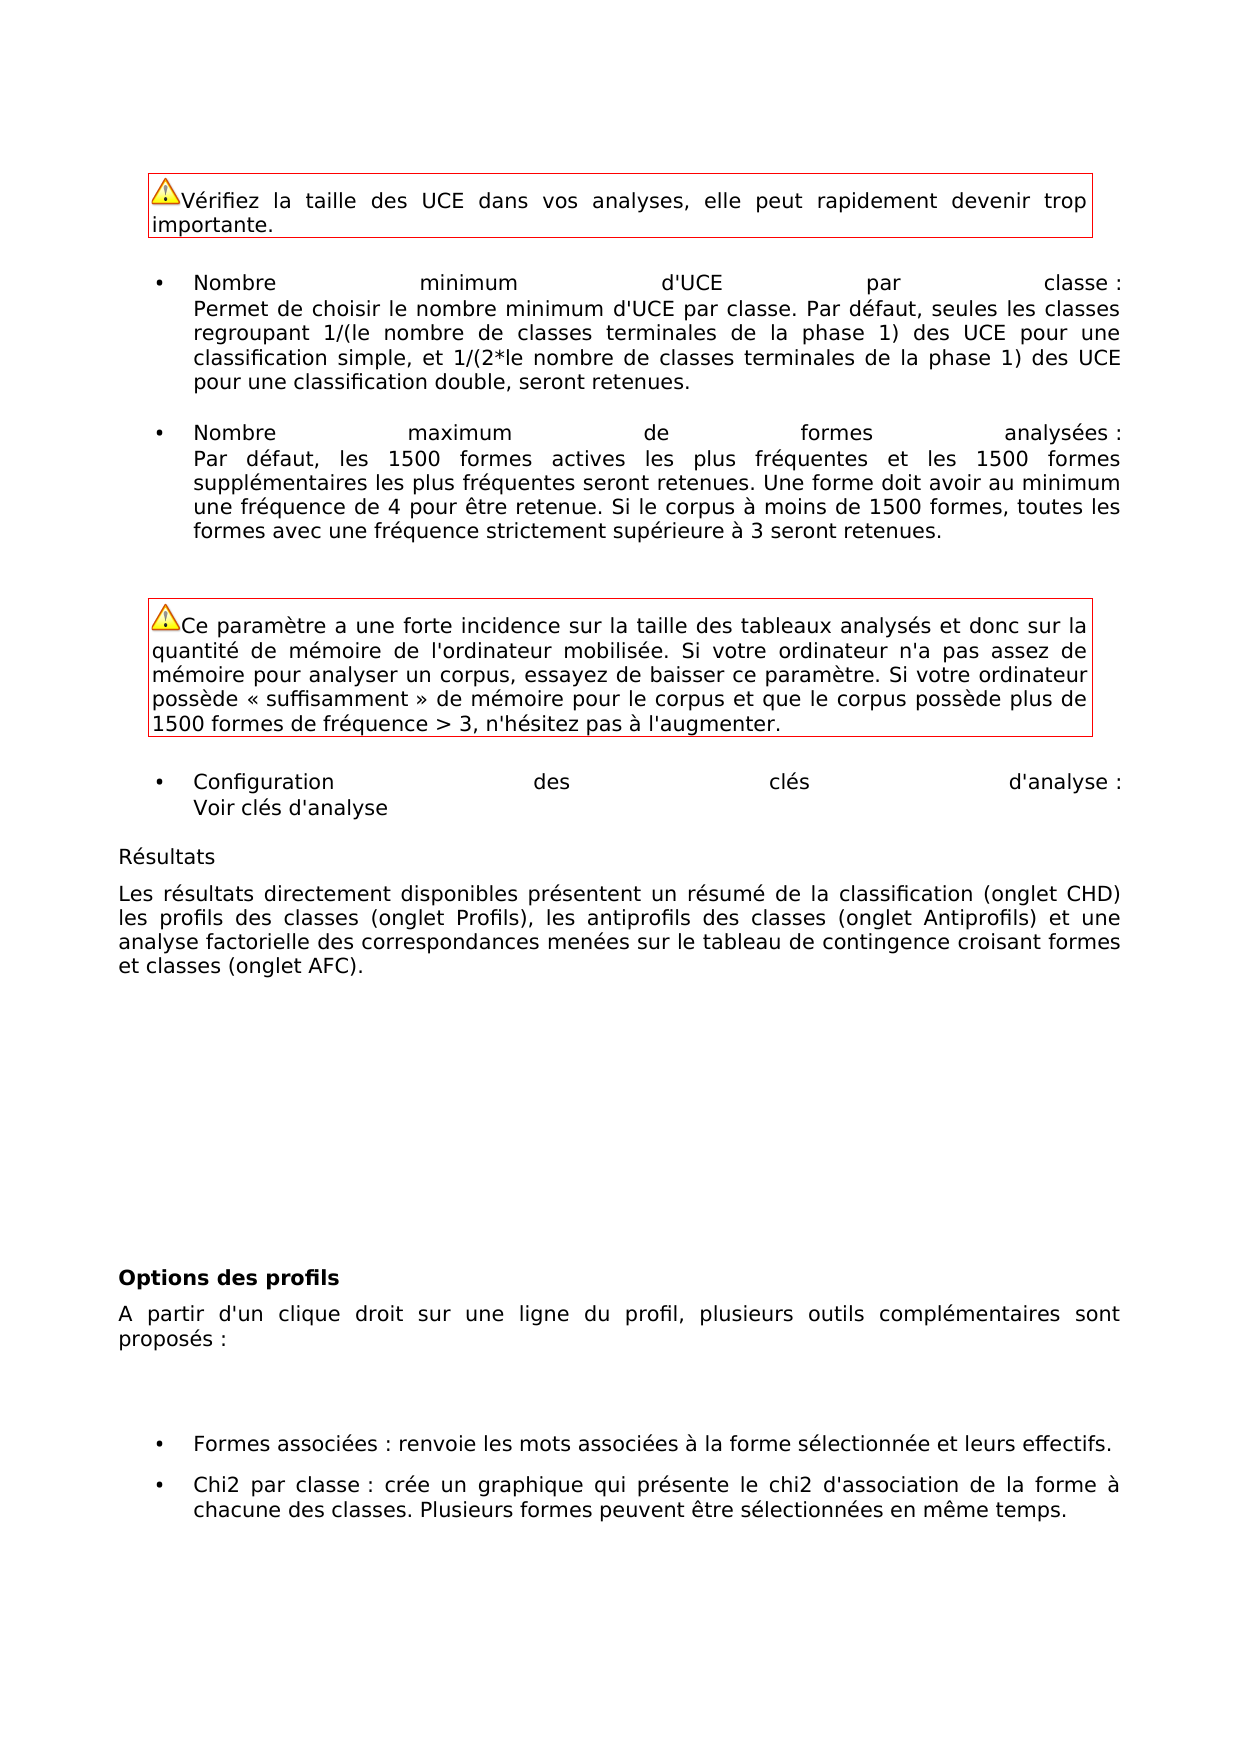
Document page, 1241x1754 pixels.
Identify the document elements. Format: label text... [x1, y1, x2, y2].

list Formes associées : renvoie les mots associées à la forme sélectionnée et leurs effectifs. [156, 1429, 1122, 1457]
picture [151, 602, 181, 634]
picture [151, 176, 181, 209]
list Nombre minimum d'UCE par classe : Permet de choisir le nombre minimum d'UCE par classe. Par défaut, seules les classes regroupant 1/(le nombre de classes terminales de la phase 1) des UCE pour une classification simple, et 1/(2*le nombre de classes terminales de la phase 1) des UCE pour une classification double, seront retenues. [156, 268, 1122, 394]
list Chi2 par classe : crée un graphique qui présente le chi2 d'association de la forme à chacune des classes. Plusieurs formes peuvent être sélectionnées en même temps. [156, 1470, 1122, 1522]
list Configuration des clés d'analyse : Voir clés d'analyse [156, 767, 1122, 820]
subtitle Résultats [118, 845, 1122, 869]
text Les résultats directement disponibles présentent un résumé de la classification (onglet CHD) les profils des classes (onglet Profils), les antiprofils des classes (onglet Antiprofils) et une analyse factorielle des correspondances menées sur le tableau de contingence croisant formes et classes (onglet AFC). [118, 882, 1122, 979]
subtitle Options des profils [118, 1266, 1122, 1290]
list Nombre maximum de formes analysées : Par défaut, les 1500 formes actives les plus fréquentes et les 1500 formes supplémentaires les plus fréquentes seront retenues. Une forme doit avoir au minimum une fréquence de 4 pour être retenue. Si le corpus à moins de 1500 formes, toutes les formes avec une fréquence strictement supérieure à 3 seront retenues. [156, 418, 1122, 544]
text Vérifiez la taille des UCE dans vos analyses, elle peut rapidement devenir trop importante. [149, 174, 1092, 237]
text Ce paramètre a une forte incidence sur la taille des tableaux analysés et donc sur la quantité de mémoire de l'ordinateur mobilisée. Si votre ordinateur n'a pas assez de mémoire pour analyser un corpus, essayez de baisser ce paramètre. Si votre ordinateur possède « suffisamment » de mémoire pour le corpus et que le corpus possède plus de 1500 formes de fréquence > 3, n'hésitez pas à l'augmenter. [149, 599, 1092, 736]
text A partir d'un clique droit sur une ligne du profil, plusieurs outils complémentaires sont proposés : [118, 1302, 1122, 1351]
